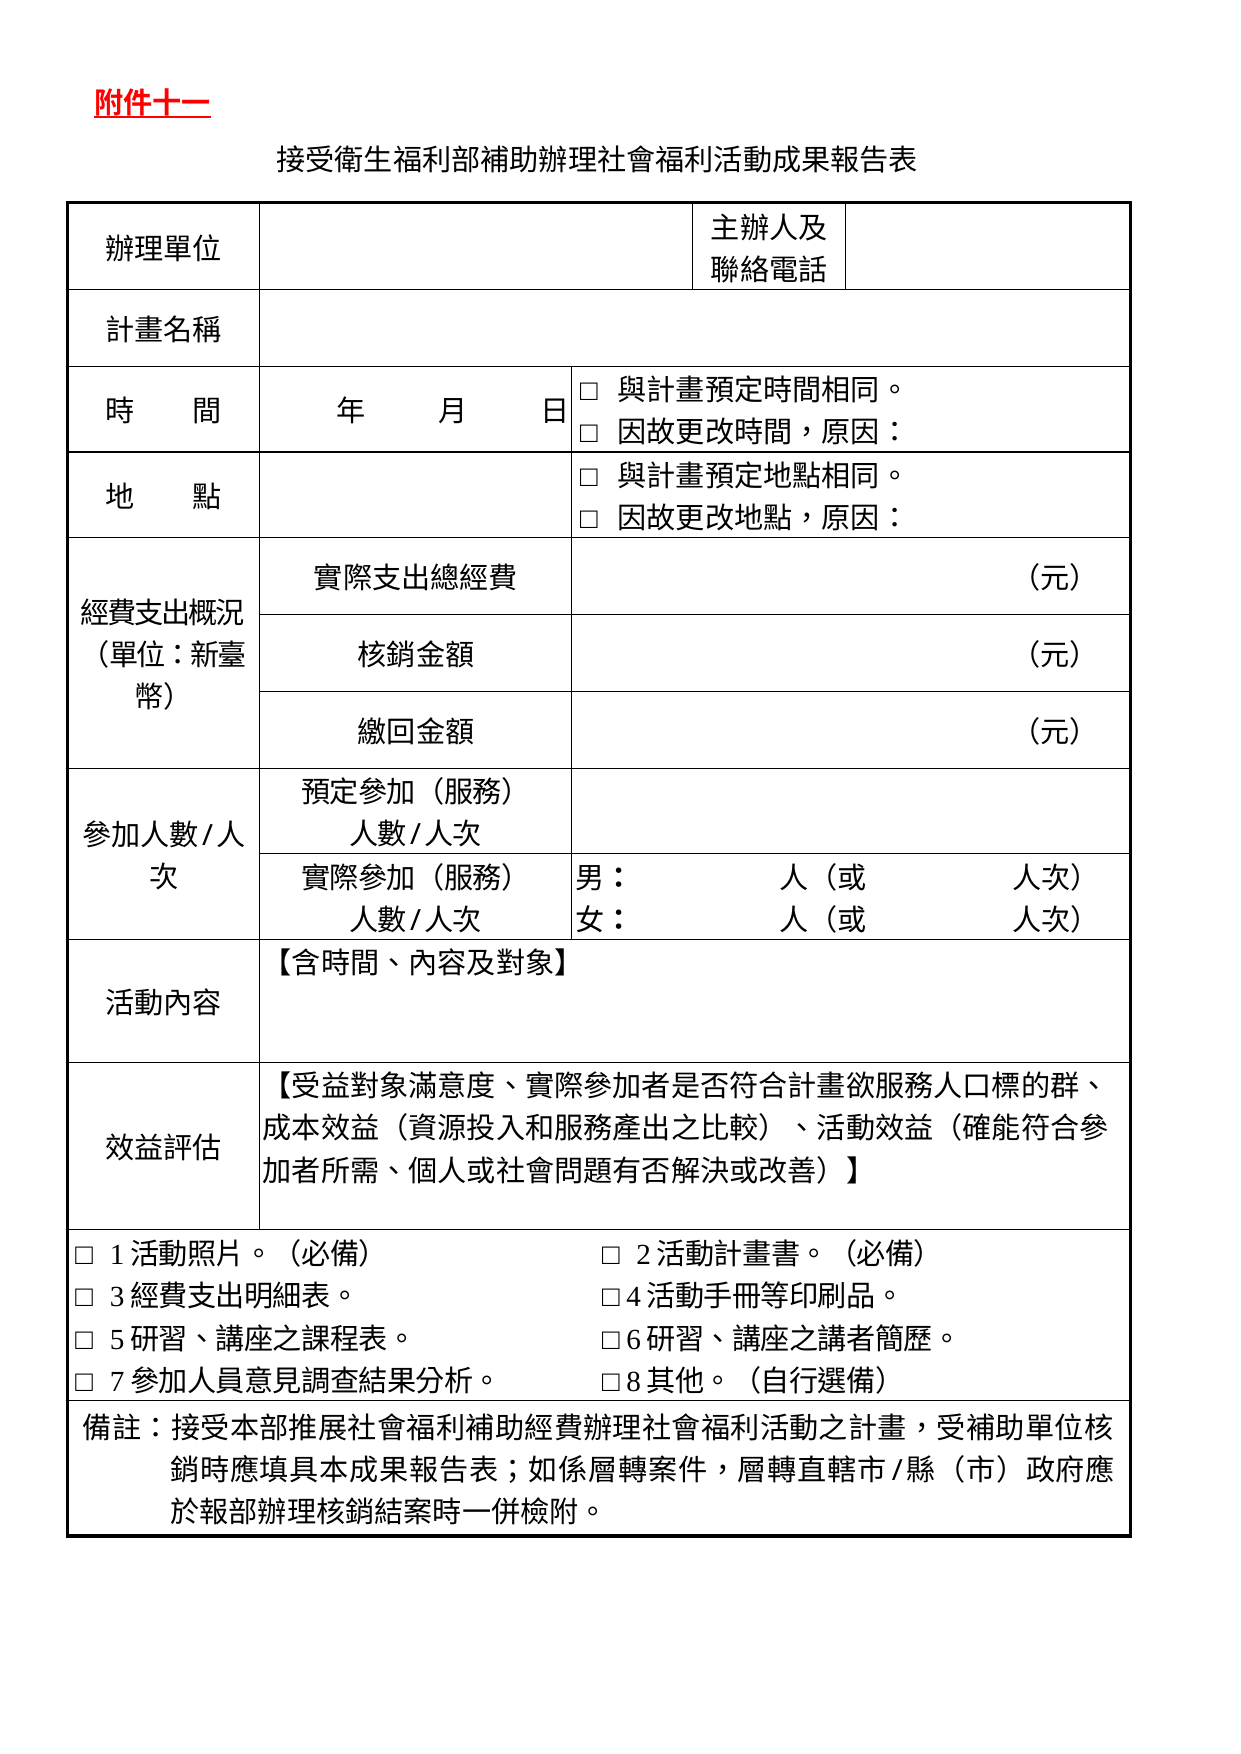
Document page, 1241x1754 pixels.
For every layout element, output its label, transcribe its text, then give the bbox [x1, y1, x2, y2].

table_cell 【受益對象滿意度、實際參加者是否符合計畫欲服務人口標的群、成本效益（資源投入和服務產出之比較）、活動效益（確能符合參加者所需、個人或社會問題有否解決或改善）】 [260, 1063, 1129, 1229]
table_cell 與計畫預定地點相同。 因故更改地點，原因： [572, 453, 1129, 537]
table_cell 實際支出總經費 [260, 538, 571, 614]
table_header [846, 204, 1129, 289]
table_cell 核銷金額 [260, 615, 571, 691]
table_cell 參加人數/人次 [69, 769, 259, 939]
table_cell （元） [572, 692, 1129, 768]
table_cell [260, 453, 571, 537]
table_cell 活動內容 [69, 940, 259, 1062]
table_cell 男： 人（或 人次） 女： 人（或 人次） [572, 854, 1129, 939]
table_cell □ 2活動計畫書。（必備） □ 4活動手冊等印刷品。 □ 6研習、講座之講者簡歷。 □ 8其他。（自行選備） [599, 1230, 1129, 1400]
table_cell 效益評估 [69, 1063, 259, 1229]
table_header 主辦人及 聯絡電話 [693, 204, 845, 289]
table_cell 計畫名稱 [69, 290, 259, 366]
table_cell （元） [572, 615, 1129, 691]
table_cell 實際參加（服務） 人數/人次 [260, 854, 571, 939]
table_header 辦理單位 [69, 204, 259, 289]
table_cell （元） [572, 538, 1129, 614]
table_cell 預定參加（服務） 人數/人次 [260, 769, 571, 853]
table_cell [260, 290, 1129, 366]
table_cell [572, 769, 1129, 853]
table_cell 地 點 [69, 453, 259, 537]
table_cell □ 1活動照片。（必備） □ 3經費支出明細表。 □ 5研習、講座之課程表。 □ 7參加人員意見調查結果分析。 [69, 1230, 599, 1400]
table_header [260, 204, 692, 289]
table_cell 年 月 日 [260, 367, 571, 451]
text 附件十一 [94, 89, 1100, 120]
table_cell 經費支出概況 （單位：新臺幣） [69, 538, 259, 768]
table_cell 繳回金額 [260, 692, 571, 768]
table_cell 備註：接受本部推展社會福利補助經費辦理社會福利活動之計畫，受補助單位核銷時應填具本成果報告表；如係層轉案件，層轉直轄市/縣（市）政府應於報部辦理核銷結案時一併檢附。 [69, 1401, 1129, 1534]
table_cell 【含時間、內容及對象】 [260, 940, 1129, 1062]
table_cell 時 間 [69, 367, 259, 451]
table_cell 與計畫預定時間相同。 因故更改時間，原因： [572, 367, 1129, 451]
text 接受衛生福利部補助辦理社會福利活動成果報告表 [94, 145, 1100, 176]
